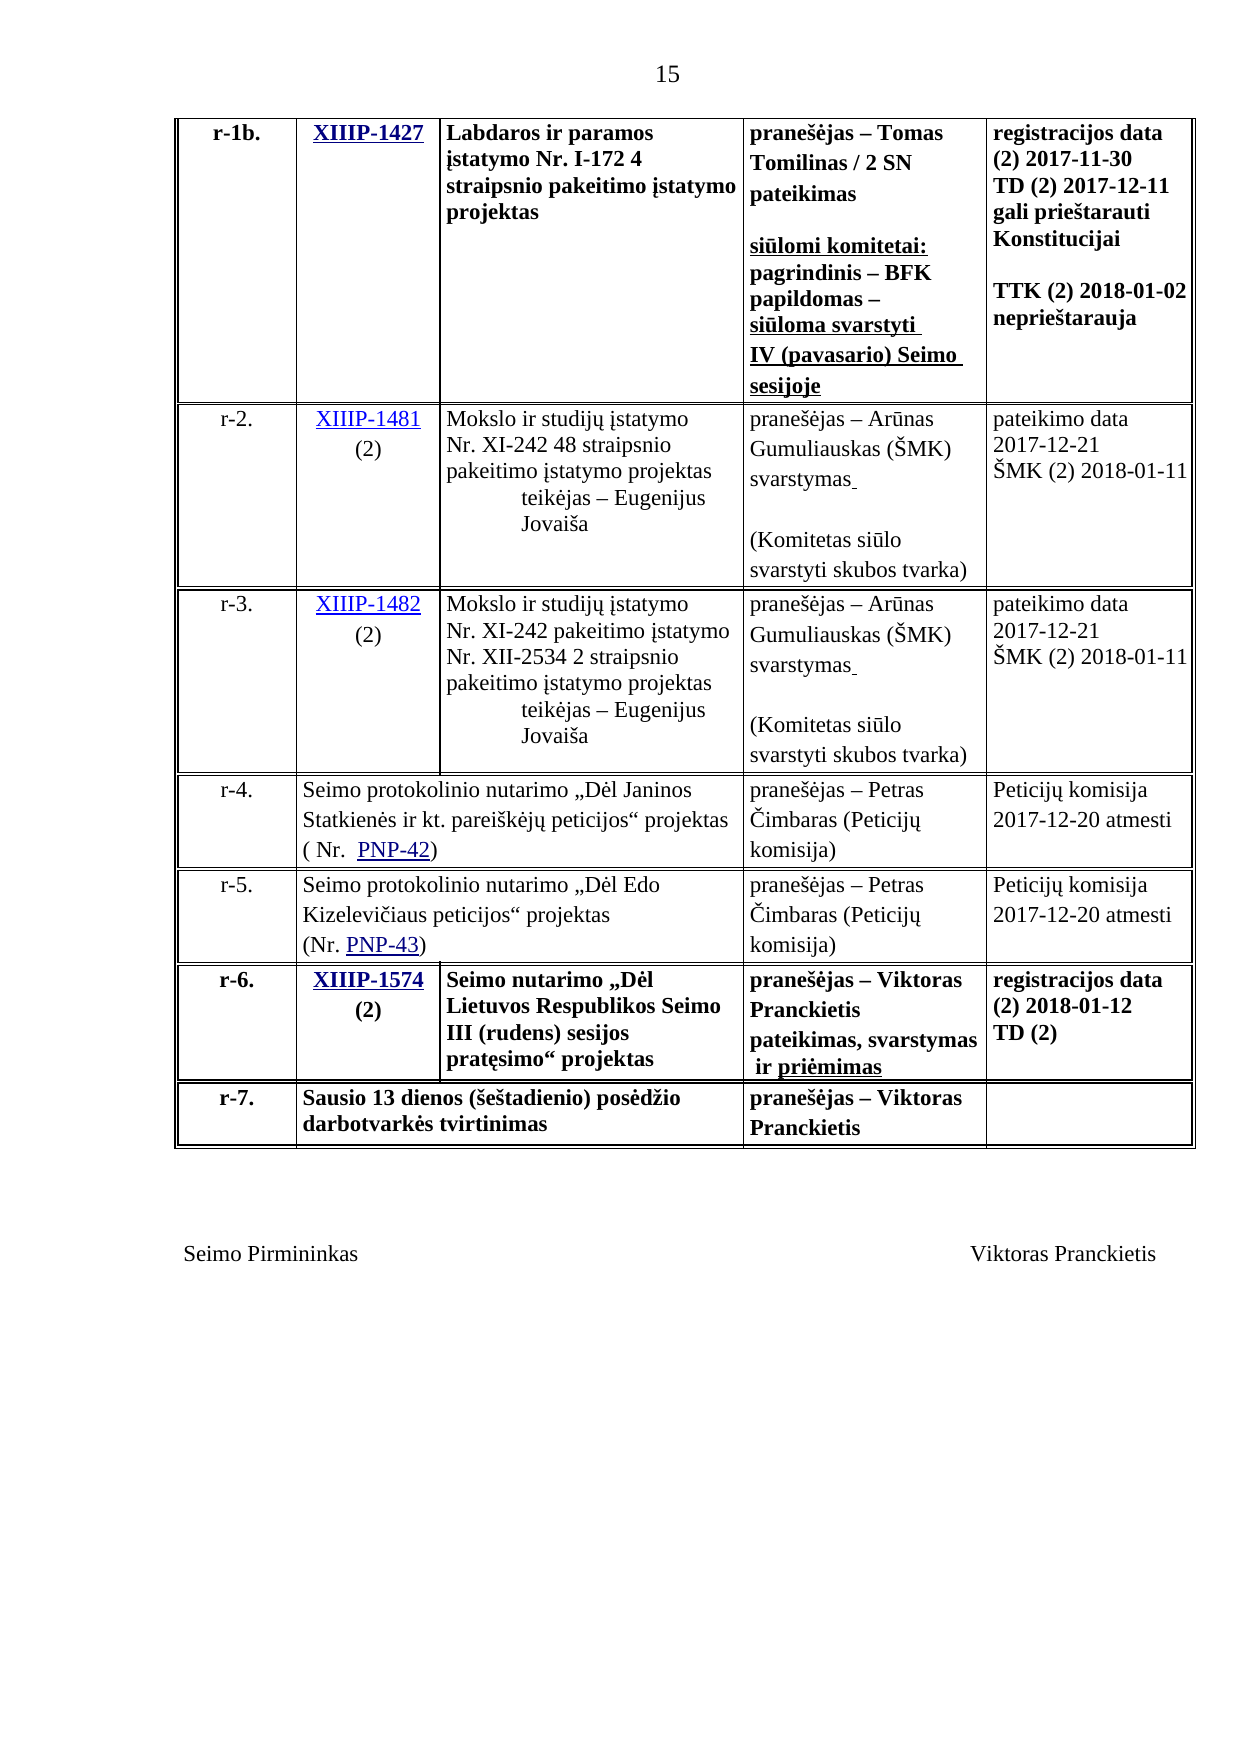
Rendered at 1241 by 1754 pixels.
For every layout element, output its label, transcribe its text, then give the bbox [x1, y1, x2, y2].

table_cell [1196, 771, 1200, 866]
table_cell pranešėjas – Viktoras Pranckietis pateikimas, svarstymas ir priėmimas [744, 966, 986, 1079]
table_cell Mokslo ir studijų įstatymo Nr. XI-242 pakeitimo įstatymo Nr. XII-2534 2 straipsnio pakeitimo įstatymo projektas teikėjas – Eugenijus Jovaiša [441, 591, 743, 771]
table_cell [1196, 1079, 1200, 1144]
table_cell registracijos data (2) 2017-11-30 TD (2) 2017-12-11 gali prieštarauti Konstitucijai TTK (2) 2018-01-02 neprieštarauja [987, 119, 1191, 402]
table_cell [1200, 1079, 1240, 1144]
table_cell XIIIP-1427 [297, 119, 439, 402]
table_cell Seimo protokolinio nutarimo „Dėl Janinos Statkienės ir kt. pareiškėjų peticijos“ projektas ( Nr. PNP-42) [297, 776, 743, 866]
table_cell Mokslo ir studijų įstatymo Nr. XI-242 48 straipsnio pakeitimo įstatymo projektas teikėjas – Eugenijus Jovaiša [441, 405, 743, 586]
table_cell [1200, 961, 1240, 1079]
table_cell [1196, 586, 1200, 771]
table_cell Peticijų komisija 2017-12-20 atmesti [987, 871, 1191, 961]
table_cell [528, 1149, 910, 1271]
table_cell [1200, 586, 1240, 771]
table_cell [1196, 866, 1200, 961]
table_cell [1200, 866, 1240, 961]
table_cell Labdaros ir paramos įstatymo Nr. I-172 4 straipsnio pakeitimo įstatymo projektas [441, 119, 743, 402]
table_cell pranešėjas – Petras Čimbaras (Peticijų komisija) [744, 871, 986, 961]
table_cell r-6. [179, 966, 296, 1079]
table_cell XIIIP-1481 (2) [297, 405, 439, 586]
table_cell [987, 1084, 1191, 1144]
table_cell [1200, 118, 1240, 402]
table_cell pateikimo data 2017-12-21 ŠMK (2) 2018-01-11 [987, 405, 1191, 586]
table_cell Seimo protokolinio nutarimo „Dėl Edo Kizelevičiaus peticijos“ projektas (Nr. PNP-43) [297, 871, 743, 961]
table_cell pranešėjas – Arūnas Gumuliauskas (ŠMK) svarstymas (Komitetas siūlo svarstyti skubos tvarka) [744, 591, 986, 771]
table_cell [1196, 402, 1200, 586]
table_cell Viktoras Pranckietis [910, 1144, 1240, 1271]
table_cell r-4. [179, 776, 296, 866]
table_cell pranešėjas – Viktoras Pranckietis [744, 1084, 986, 1144]
table_cell pateikimo data 2017-12-21 ŠMK (2) 2018-01-11 [987, 591, 1191, 771]
table_cell [1196, 961, 1200, 1079]
table_cell pranešėjas – Petras Čimbaras (Peticijų komisija) [744, 776, 986, 866]
table_cell pranešėjas – Arūnas Gumuliauskas (ŠMK) svarstymas (Komitetas siūlo svarstyti skubos tvarka) [744, 405, 986, 586]
table_cell Seimo Pirmininkas [172, 1144, 528, 1271]
table_cell r-1b. [179, 119, 296, 402]
table_cell [1200, 771, 1240, 866]
table_cell r-3. [179, 591, 296, 771]
table_cell [1200, 402, 1240, 586]
table_cell pranešėjas – Tomas Tomilinas / 2 SN pateikimas siūlomi komitetai: pagrindinis – BFK papildomas – siūloma svarstyti IV (pavasario) Seimo sesijoje [744, 119, 986, 402]
table_cell XIIIP-1482 (2) [297, 591, 439, 771]
table_cell r-2. [179, 405, 296, 586]
table_cell Peticijų komisija 2017-12-20 atmesti [987, 776, 1191, 866]
table_cell Sausio 13 dienos (šeštadienio) posėdžio darbotvarkės tvirtinimas [297, 1084, 743, 1144]
table_cell r-5. [179, 871, 296, 961]
table_cell [1196, 118, 1200, 402]
table_cell r-7. [179, 1084, 296, 1144]
table_cell Seimo nutarimo „Dėl Lietuvos Respublikos Seimo III (rudens) sesijos pratęsimo“ projektas [441, 966, 743, 1079]
table_cell XIIIP-1574 (2) [297, 966, 439, 1079]
table_cell registracijos data (2) 2018-01-12 TD (2) [987, 966, 1191, 1079]
